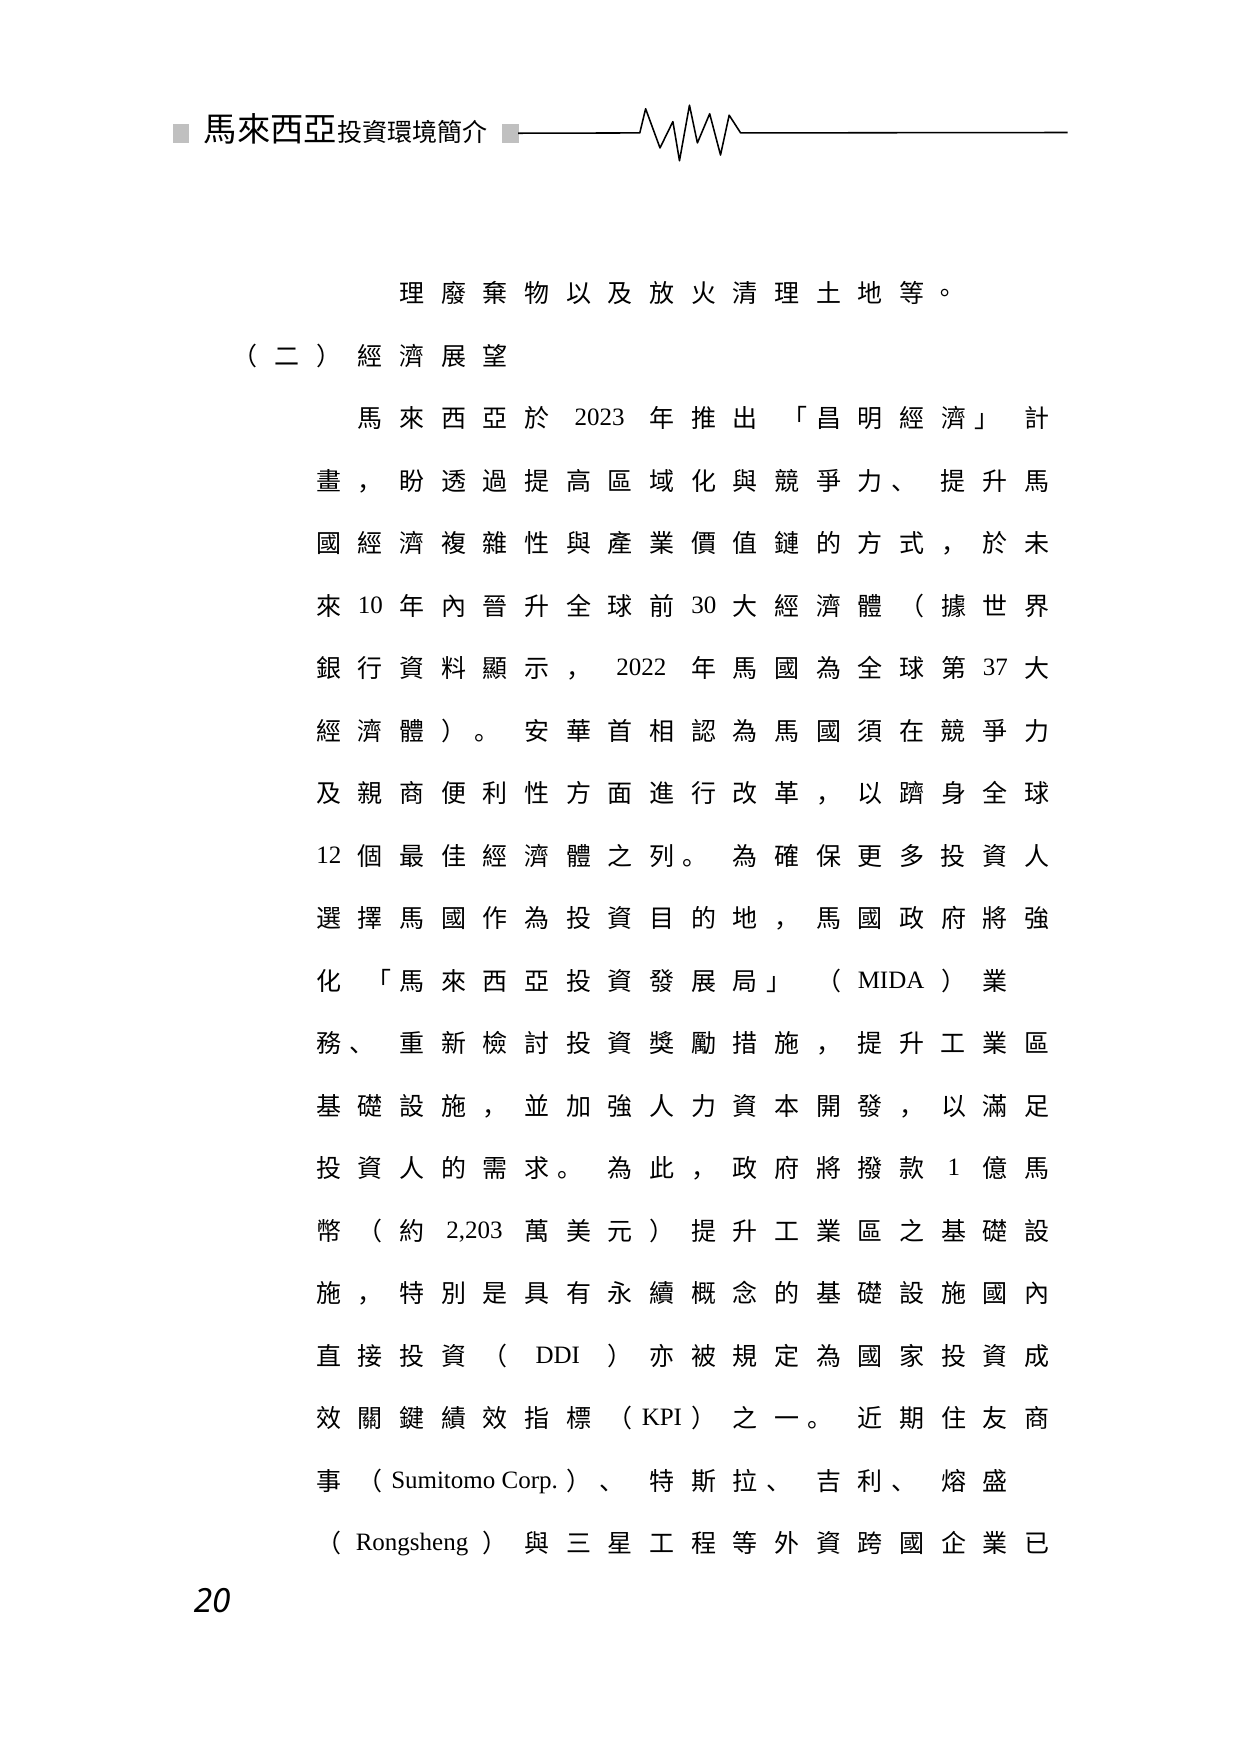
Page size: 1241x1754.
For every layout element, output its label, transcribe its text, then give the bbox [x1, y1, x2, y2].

text （二）經濟展望 [207, 313, 1058, 375]
text 理廢棄物以及放火清理土地等。 [306, 250, 1058, 313]
text 馬來西亞於2023年推出「昌明經濟」計畫，盼透過提高區域化與競爭力、提升馬國經濟複雜性與產業價值鏈的方式，於未來10年內晉升全球前30大經濟體（據世界銀行資料顯示，2022年馬國為全球第37大經濟體）。安華首相認為馬國須在競爭力及親商便利性方面進行改革，以躋身全球12個最佳經濟體之列。為確保更多投資人選擇馬國作為投資目的地，馬國政府將強化「馬來西亞投資發展局」（MIDA）業務、重新檢討投資獎勵措施，提升工業區基礎設施，並加強人力資本開發，以滿足投資人的需求。為此，政府將撥款1億馬幣（約2,203萬美元）提升工業區之基礎設施，特別是具有永續概念的基礎設施國內直接投資（DDI）亦被規定為國家投資成效關鍵績效指標（KPI）之一。近期住友商事（Sumitomo Corp.）、特斯拉、吉利、熔盛（Rongsheng）與三星工程等外資跨國企業已 [281, 375, 1058, 1563]
